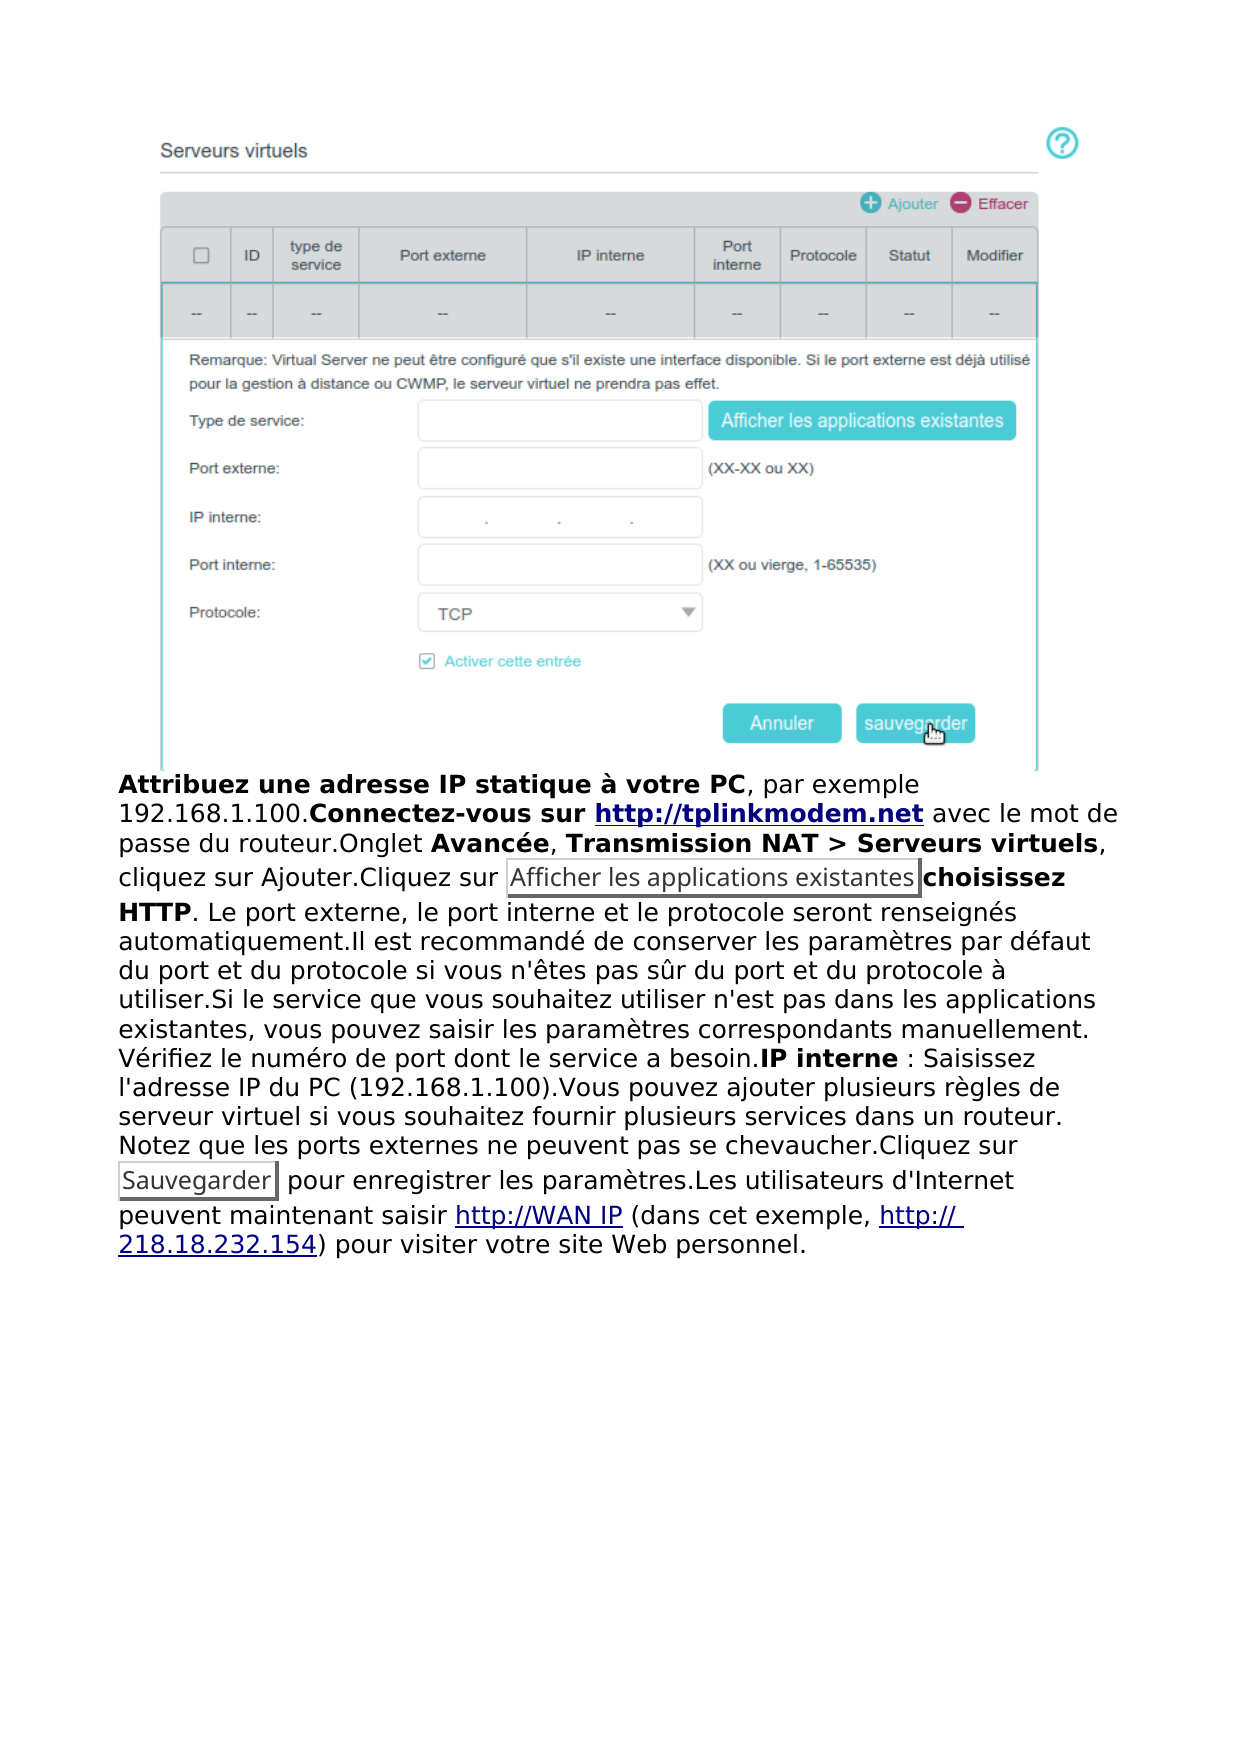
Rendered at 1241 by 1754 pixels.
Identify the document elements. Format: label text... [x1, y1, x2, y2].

text Attribuez une adresse IP statique à votre PC, par exemple 192.168.1.100.Connectez-vous sur http://tplinkmodem.net avec le mot de passe du routeur.Onglet Avancée, Transmission NAT > Serveurs virtuels, cliquez sur Ajouter.Cliquez sur Afficher les applications existanteschoisissez HTTP. Le port externe, le port interne et le protocole seront renseignés automatiquement.Il est recommandé de conserver les paramètres par défaut du port et du protocole si vous n'êtes pas sûr du port et du protocole à utiliser.Si le service que vous souhaitez utiliser n'est pas dans les applications existantes, vous pouvez saisir les paramètres correspondants manuellement. Vérifiez le numéro de port dont le service a besoin.IP interne : Saisissez l'adresse IP du PC (192.168.1.100).Vous pouvez ajouter plusieurs règles de serveur virtuel si vous souhaitez fournir plusieurs services dans un routeur. Notez que les ports externes ne peuvent pas se chevaucher.Cliquez sur Sauvegarder pour enregistrer les paramètres.Les utilisateurs d'Internet peuvent maintenant saisir http://WAN IP (dans cet exemple, http:// 218.18.232.154) pour visiter votre site Web personnel. [118, 118, 1122, 1259]
picture [151, 118, 1089, 771]
